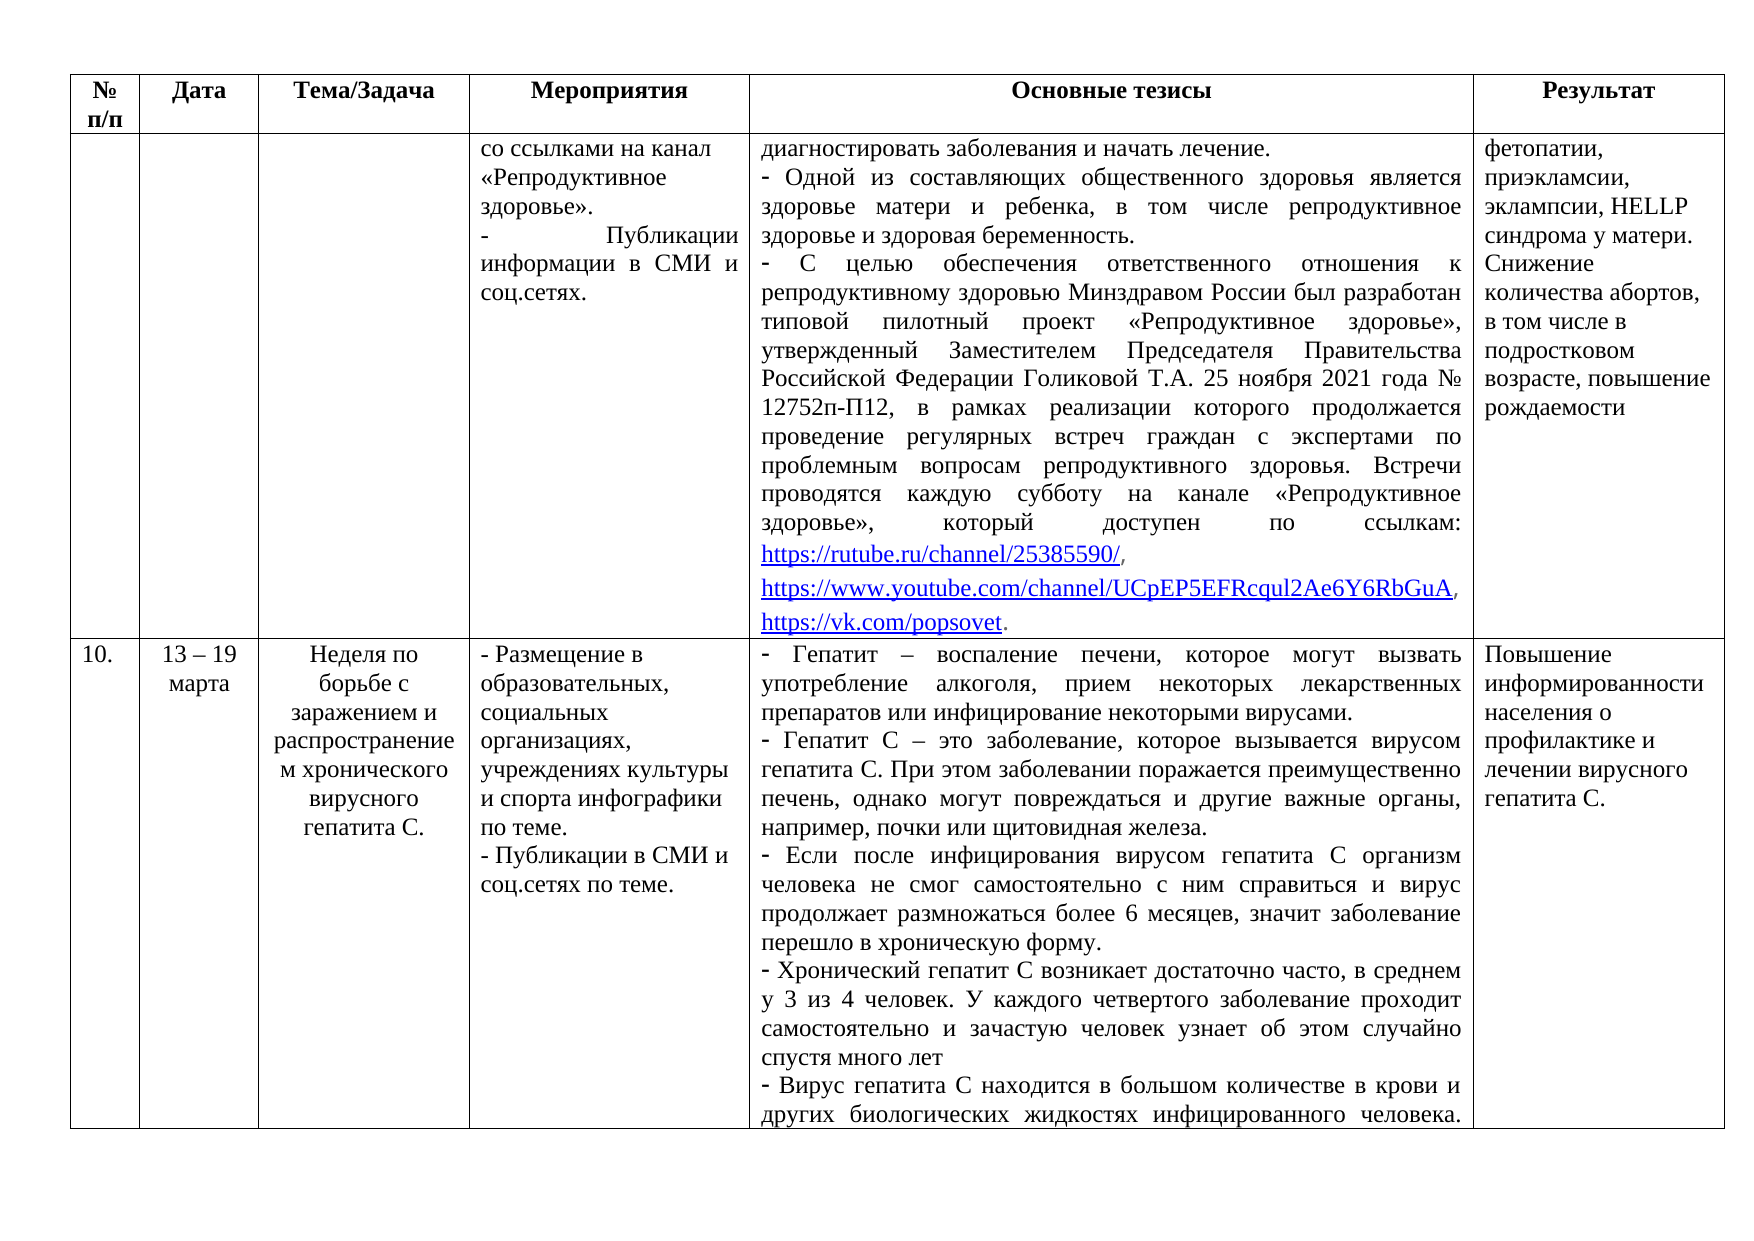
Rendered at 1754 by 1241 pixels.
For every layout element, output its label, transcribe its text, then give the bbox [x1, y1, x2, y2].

table_cell - Размещение в образовательных, социальных организациях, учреждениях культуры и спорта информации со ссылками на канал «Репродуктивное здоровье». - Публикации информации в СМИ и соц.сетях. [470, 134, 749, 638]
table_cell 13 – 19 марта [140, 639, 258, 1128]
table_cell Повышение информированности населения о профилактике и лечении вирусного гепатита С. [1474, 639, 1724, 1128]
table_header Результат [1474, 75, 1724, 132]
table_cell [140, 134, 258, 638]
table_cell [71, 134, 139, 638]
table_cell [259, 134, 469, 638]
table_header Дата [140, 75, 258, 132]
table_header Тема/Задача [259, 75, 469, 132]
table_cell Неделя по борьбе с заражением и распространением хронического вирусного гепатита С. [259, 639, 469, 1128]
table_cell - Размещение в образовательных, социальных организациях, учреждениях культуры и спорта инфографики по теме. - Публикации в СМИ и соц.сетях по теме. [470, 639, 749, 1128]
table_cell фетопатии, приэкламсии, эклампсии, HELLP синдрома у матери. Снижение количества абортов, в том числе в подростковом возрасте, повышение рождаемости [1474, 134, 1724, 638]
table_header № п/п [71, 75, 139, 132]
table_cell [71, 639, 139, 1128]
table_header Основные тезисы [750, 75, 1473, 132]
table_cell  Гепатит – воспаление печени, которое могут вызвать употребление алкоголя, прием некоторых лекарственных препаратов или инфицирование некоторыми вирусами.  Гепатит С – это заболевание, которое вызывается вирусом гепатита С. При этом заболевании поражается преимущественно печень, однако могут повреждаться и другие важные органы, например, почки или щитовидная железа.  Если после инфицирования вирусом гепатита С организм человека не смог самостоятельно с ним справиться и вирус продолжает размножаться более 6 месяцев, значит заболевание перешло в хроническую форму.  Хронический гепатит С возникает достаточно часто, в среднем у 3 из 4 человек. У каждого четвертого заболевание проходит самостоятельно и зачастую человек узнает об этом случайно спустя много лет  Вирус гепатита С находится в большом количестве в крови и других биологических жидкостях инфицированного человека. [750, 639, 1473, 1128]
table_cell диагностировать заболевания и начать лечение.  Одной из составляющих общественного здоровья является здоровье матери и ребенка, в том числе репродуктивное здоровье и здоровая беременность.  С целью обеспечения ответственного отношения к репродуктивному здоровью Минздравом России был разработан типовой пилотный проект «Репродуктивное здоровье», утвержденный Заместителем Председателя Правительства Российской Федерации Голиковой Т.А. 25 ноября 2021 года № 12752п-П12, в рамках реализации которого продолжается проведение регулярных встреч граждан с экспертами по проблемным вопросам репродуктивного здоровья. Встречи проводятся каждую субботу на канале «Репродуктивное здоровье», который доступен по ссылкам: https://rutube.ru/channel/25385590/, https://www.youtube.com/channel/UCpEP5EFRcqul2Ae6Y6RbGuA, https://vk.com/popsovet. [750, 134, 1473, 638]
table_header Мероприятия [470, 75, 749, 132]
